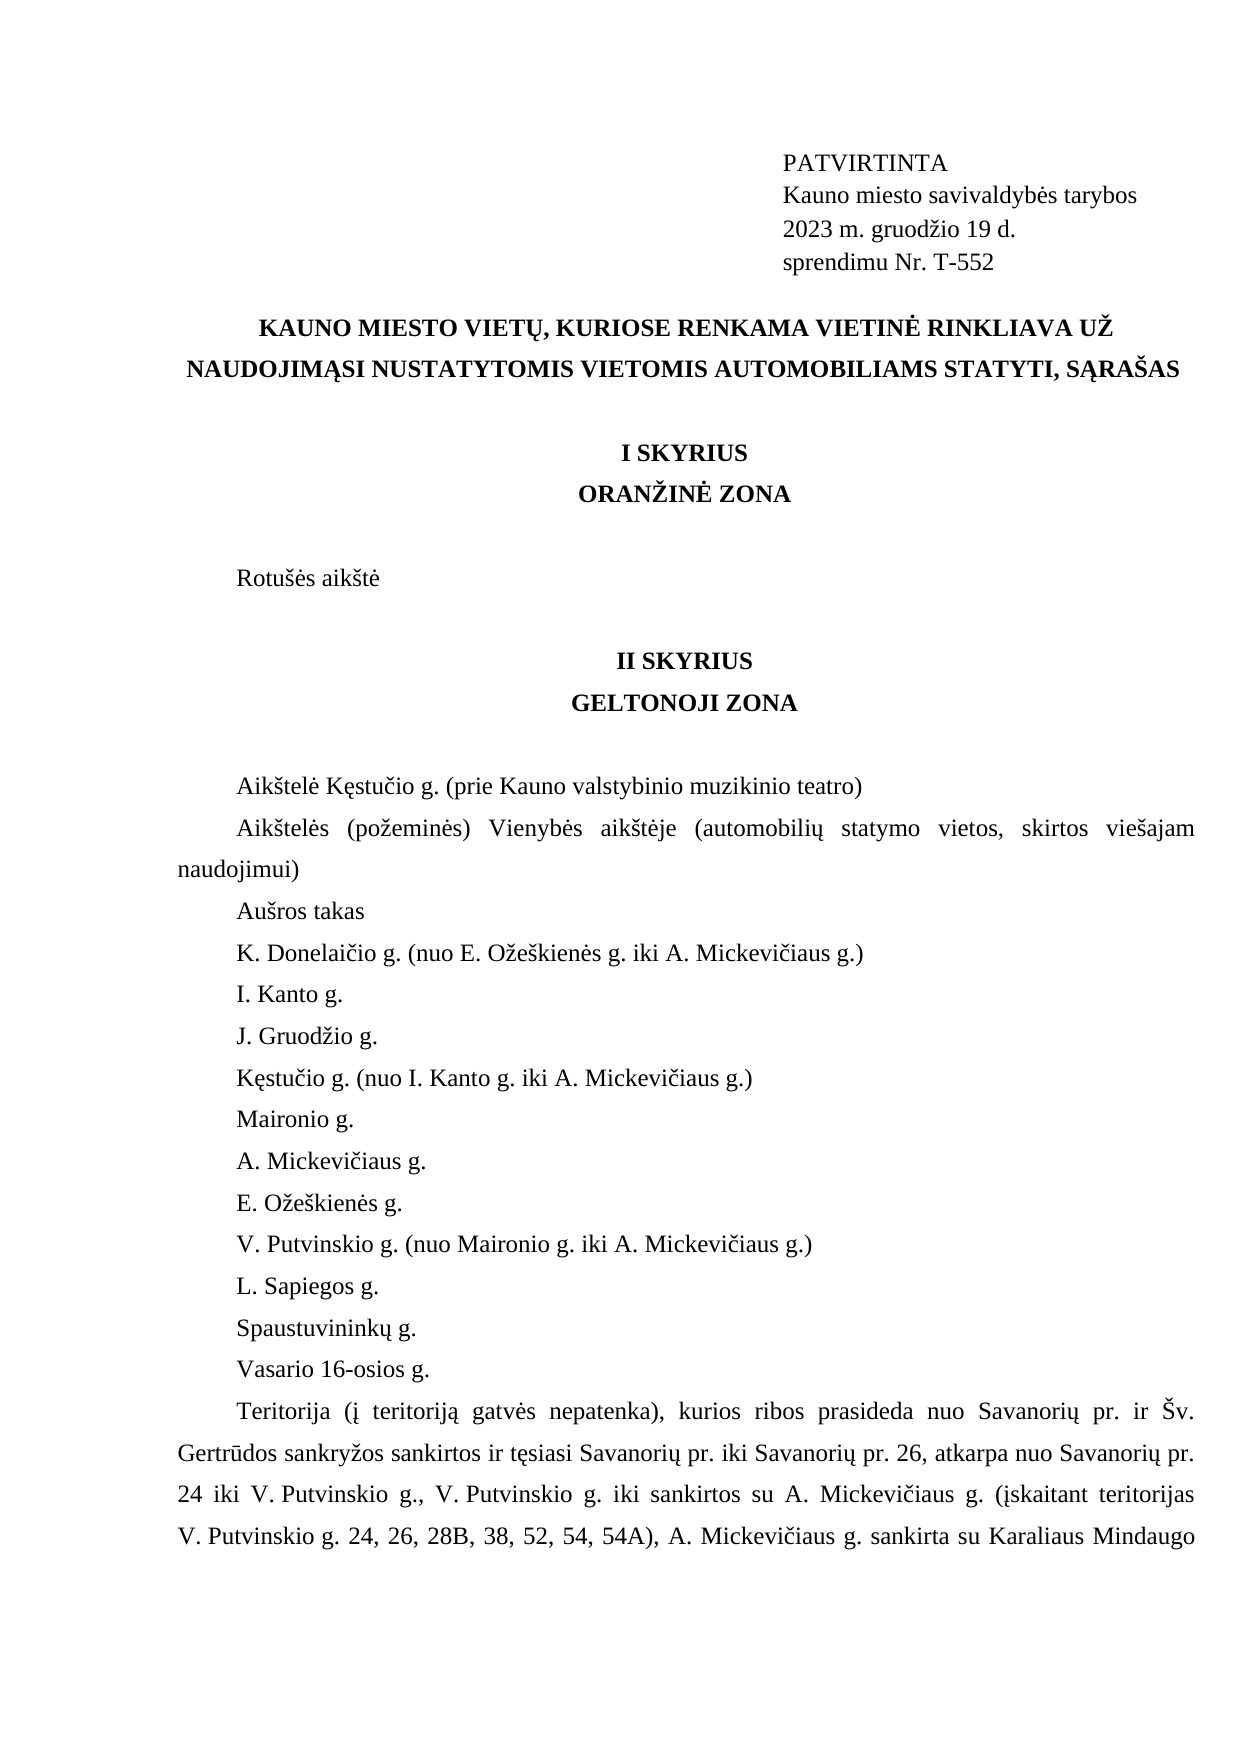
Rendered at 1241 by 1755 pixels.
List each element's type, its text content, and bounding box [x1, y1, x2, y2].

text I. Kanto g. [177, 979, 1240, 1008]
text Vasario 16-osios g. [177, 1354, 1240, 1383]
text L. Sapiegos g. [177, 1271, 1240, 1300]
text E. Ožeškienės g. [177, 1188, 1240, 1216]
text sprendimu Nr. T-552 [783, 247, 1240, 275]
text 2023 m. gruodžio 19 d. [783, 214, 1240, 242]
text Aušros takas [177, 896, 1240, 925]
text K. Donelaičio g. (nuo E. Ožeškienės g. iki A. Mickevičiaus g.) [177, 938, 1240, 966]
text V. Putvinskio g. (nuo Maironio g. iki A. Mickevičiaus g.) [177, 1229, 1240, 1258]
text Aikštelės (požeminės) Vienybės aikštėje (automobilių statymo vietos, skirtos viešajam naudojimui) [177, 813, 1196, 883]
text KAUNO MIESTO VIETŲ, KURIOSE RENKAMA VIETINĖ RINKLIAVA UŽ NAUDOJIMĄSI NUSTATYTOMIS VIETOMIS AUTOMOBILIAMS STATYTI, SĄRAŠAS [177, 313, 1196, 383]
text II SKYRIUS [177, 646, 1198, 675]
text PATVIRTINTA [783, 148, 1240, 176]
text Kęstučio g. (nuo I. Kanto g. iki A. Mickevičiaus g.) [177, 1063, 1240, 1091]
text I SKYRIUS [177, 438, 1198, 466]
text Maironio g. [177, 1104, 1240, 1133]
text Rotušės aikštė [177, 563, 1240, 591]
text Kauno miesto savivaldybės tarybos [783, 181, 1240, 209]
text GELTONOJI ZONA [177, 688, 1198, 716]
text A. Mickevičiaus g. [177, 1146, 1240, 1175]
text Aikštelė Kęstučio g. (prie Kauno valstybinio muzikinio teatro) [177, 771, 1240, 800]
text J. Gruodžio g. [177, 1021, 1240, 1050]
text ORANŽINĖ ZONA [177, 479, 1198, 508]
text Teritorija (į teritoriją gatvės nepatenka), kurios ribos prasideda nuo Savanorių pr. ir Šv. Gertrūdos sankryžos sankirtos ir tęsiasi Savanorių pr. iki Savanorių pr. 26, atkarpa nuo Savanorių pr. 24 iki V. Putvinskio g., V. Putvinskio g. iki sankirtos su A. Mickevičiaus g. (įskaitant teritorijas V. Putvinskio g. 24, 26, 28B, 38, 52, 54, 54A), A. Mickevičiaus g. sankirta su Karaliaus Mindaugo [177, 1396, 1196, 1550]
text Spaustuvininkų g. [177, 1313, 1240, 1341]
